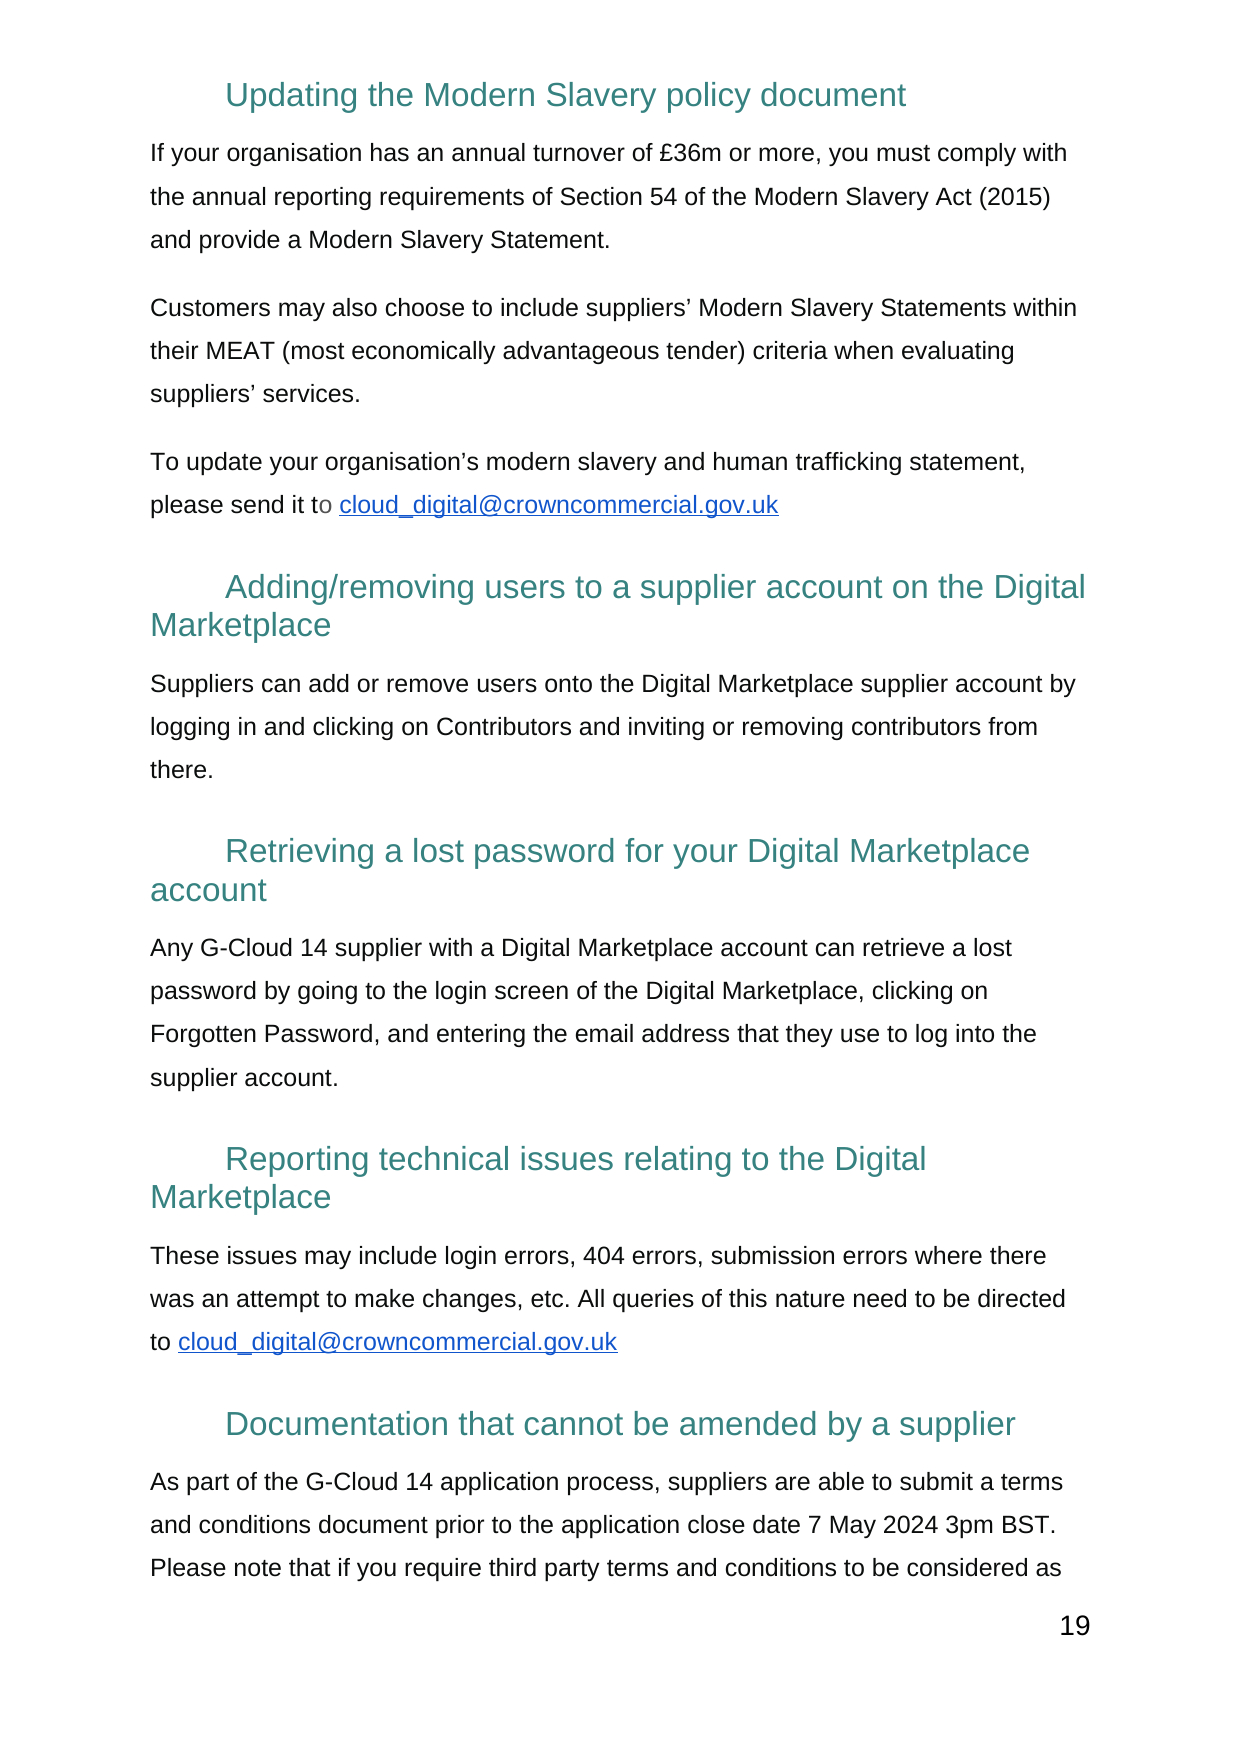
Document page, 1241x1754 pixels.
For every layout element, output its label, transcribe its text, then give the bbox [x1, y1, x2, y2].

text These issues may include login errors, 404 errors, submission errors where there was an attempt to make changes, etc. All queries of this nature need to be directed to cloud_digital@crowncommercial.gov.uk [150, 1241, 1090, 1356]
text Customers may also choose to include suppliers’ Modern Slavery Statements within their MEAT (most economically advantageous tender) criteria when evaluating suppliers’ services. [150, 293, 1090, 408]
text If your organisation has an annual turnover of £36m or more, you must comply with the annual reporting requirements of Section 54 of the Modern Slavery Act (2015) and provide a Modern Slavery Statement. [150, 138, 1090, 253]
subtitle Adding/removing users to a supplier account on the Digital Marketplace [150, 567, 1090, 644]
subtitle Reporting technical issues relating to the Digital Marketplace [150, 1139, 1090, 1216]
subtitle Retrieving a lost password for your Digital Marketplace account [150, 831, 1090, 908]
text Suppliers can add or remove users onto the Digital Marketplace supplier account by logging in and clicking on Contributors and inviting or removing contributors from there. [150, 669, 1090, 784]
subtitle Updating the Modern Slavery policy document [150, 75, 1090, 113]
text Any G-Cloud 14 supplier with a Digital Marketplace account can retrieve a lost password by going to the login screen of the Digital Marketplace, clicking on Forgotten Password, and entering the email address that they use to log into the supplier account. [150, 933, 1090, 1091]
subtitle Documentation that cannot be amended by a supplier [150, 1404, 1090, 1442]
text As part of the G-Cloud 14 application process, suppliers are able to submit a terms and conditions document prior to the application close date 7 May 2024 3pm BST. Please note that if you require third party terms and conditions to be considered as [150, 1467, 1090, 1582]
text To update your organisation’s modern slavery and human trafficking statement, please send it to cloud_digital@crowncommercial.gov.uk [150, 447, 1090, 519]
